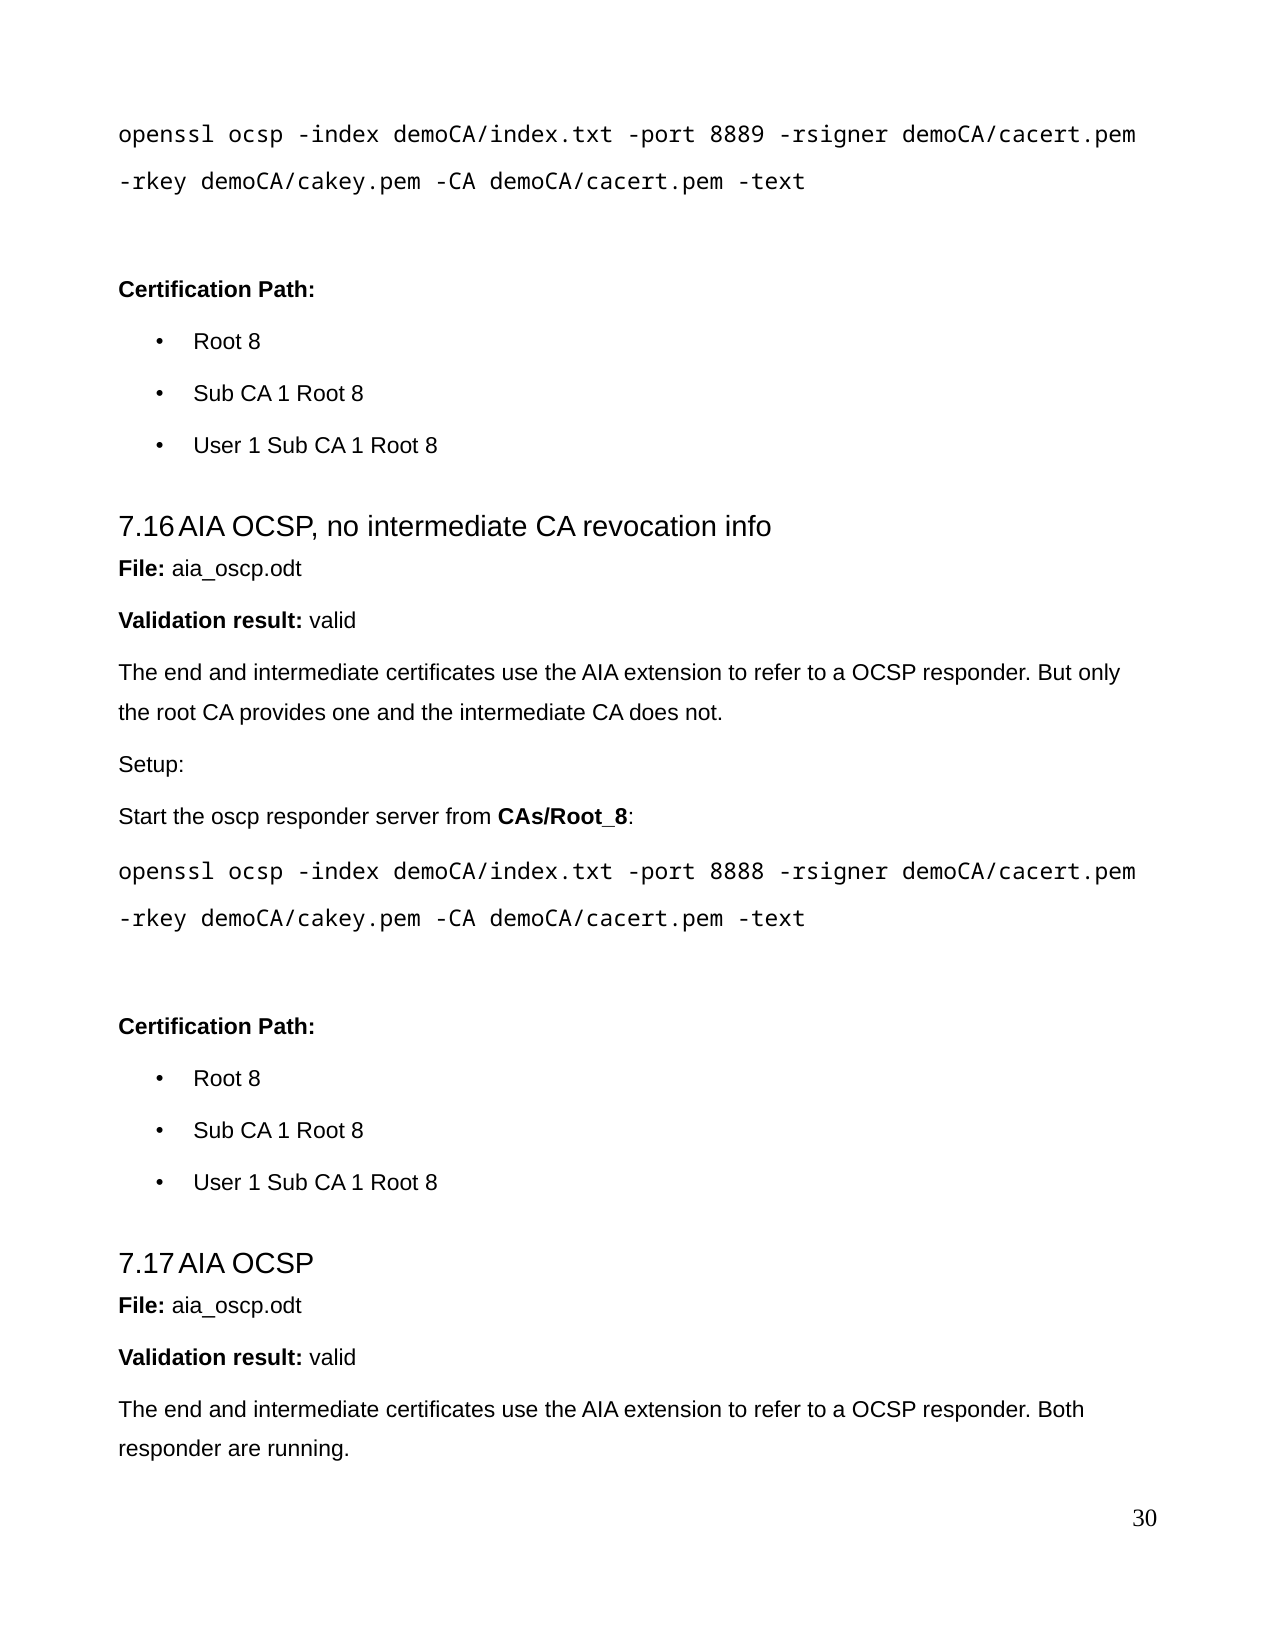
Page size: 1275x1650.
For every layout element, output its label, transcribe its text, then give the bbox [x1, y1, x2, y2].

list Sub CA 1 Root 8 [156, 1117, 1157, 1143]
text Validation result: valid [118, 1344, 1157, 1370]
text Validation result: valid [118, 607, 1157, 634]
list Root 8 [156, 1065, 1157, 1091]
subtitle AIA OCSP, no intermediate CA revocation info [118, 509, 1157, 543]
text Certification Path: [118, 276, 1157, 303]
list Root 8 [156, 328, 1157, 355]
text Start the oscp responder server from CAs/Root_8: [118, 803, 1157, 829]
text Setup: [118, 751, 1157, 777]
text File: aia_oscp.odt [118, 1292, 1157, 1318]
list User 1 Sub CA 1 Root 8 [156, 1169, 1157, 1195]
text Certification Path: [118, 1013, 1157, 1039]
text openssl ocsp -index demoCA/index.txt -port 8888 -rsigner demoCA/cacert.pem -rkey demoCA/cakey.pem -CA demoCA/cacert.pem -text [118, 855, 1157, 933]
list User 1 Sub CA 1 Root 8 [156, 432, 1157, 459]
text File: aia_oscp.odt [118, 555, 1157, 582]
text openssl ocsp -index demoCA/index.txt -port 8889 -rsigner demoCA/cacert.pem -rkey demoCA/cakey.pem -CA demoCA/cacert.pem -text [118, 118, 1157, 196]
text The end and intermediate certificates use the AIA extension to refer to a OCSP responder. But only the root CA provides one and the intermediate CA does not. [118, 659, 1157, 725]
list Sub CA 1 Root 8 [156, 380, 1157, 407]
subtitle AIA OCSP [118, 1246, 1157, 1279]
text The end and intermediate certificates use the AIA extension to refer to a OCSP responder. Both responder are running. [118, 1396, 1157, 1462]
